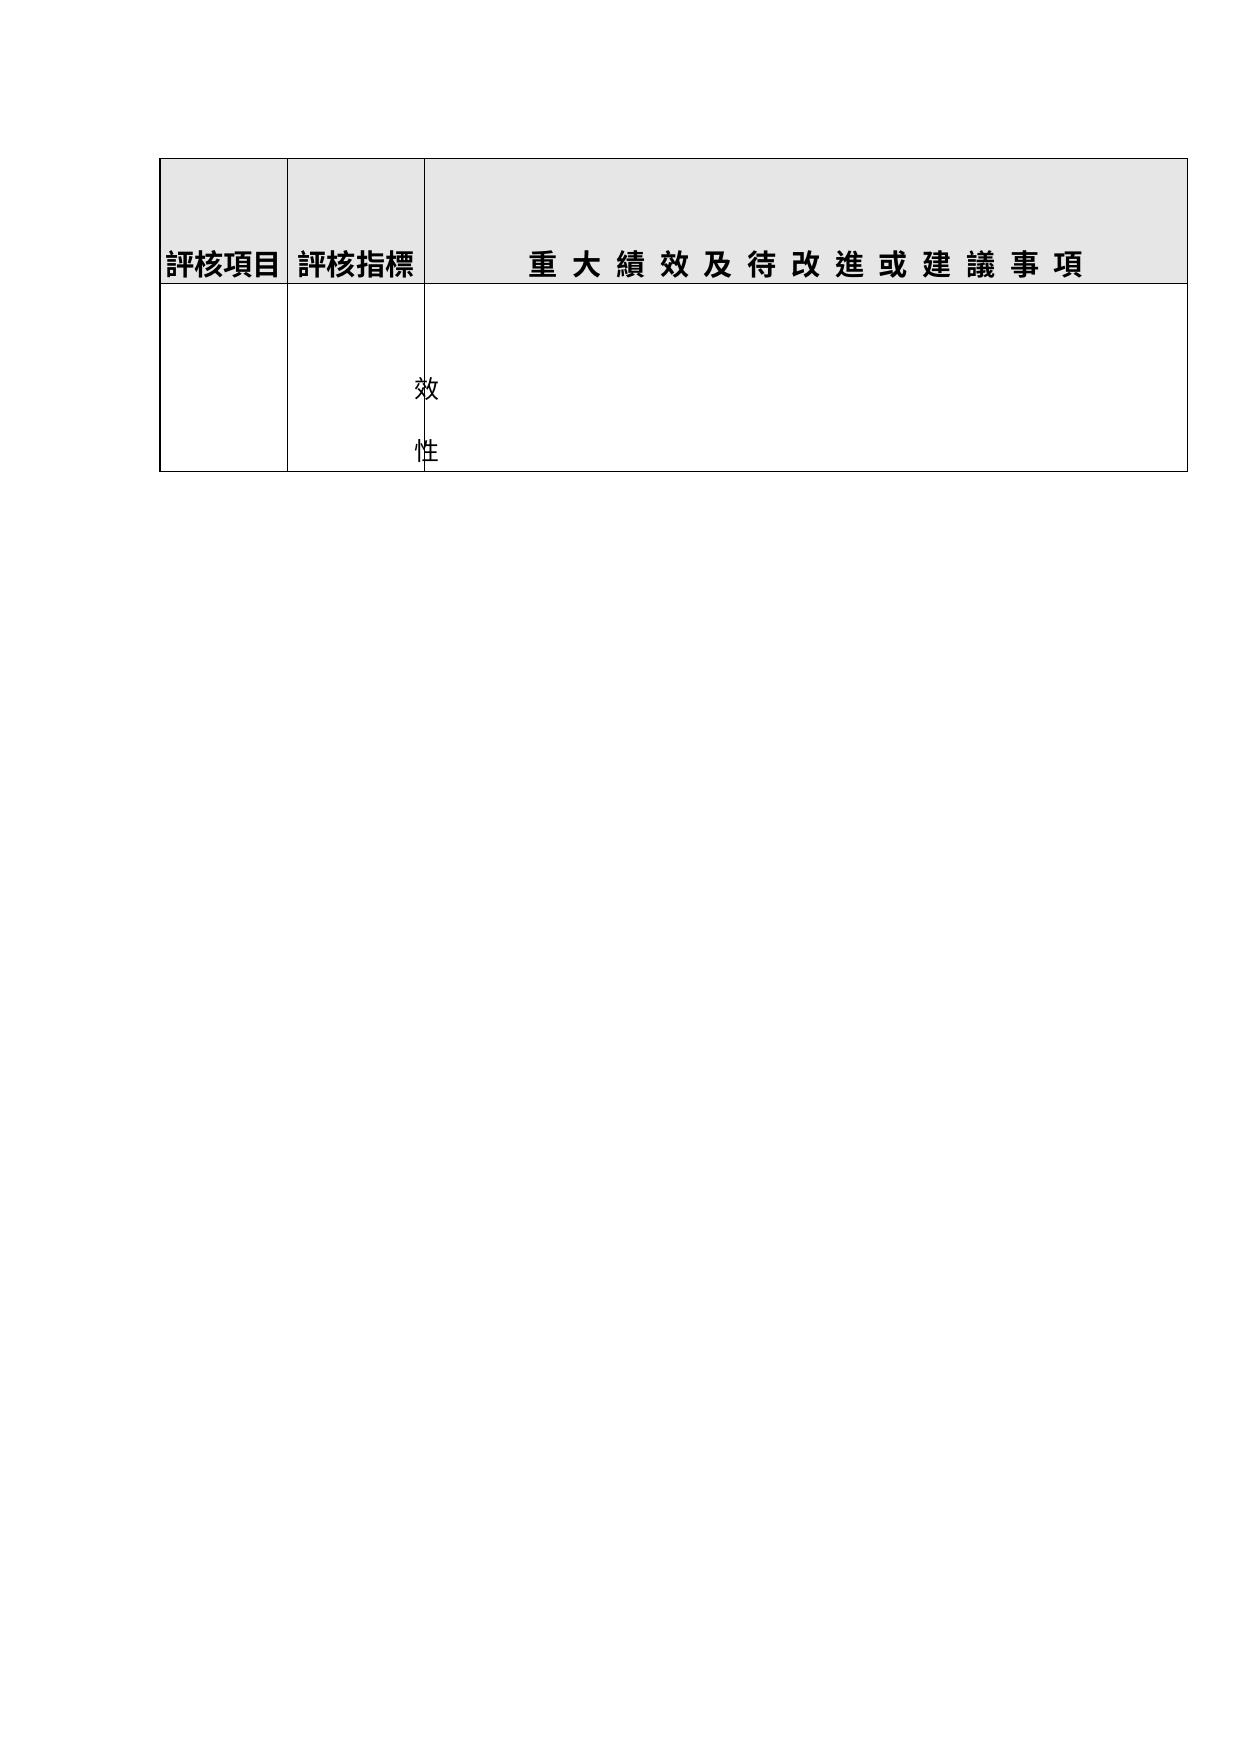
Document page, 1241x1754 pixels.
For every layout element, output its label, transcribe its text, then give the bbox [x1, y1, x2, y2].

table_header 評核項目 [161, 159, 287, 283]
table_cell 重大績效： 讀者空間改善之滿意度高達82％，多數讀者肯定空間改善之成效。 櫃台設有民意信箱、網站設有首長電子信箱，方便民眾直接建言及申訴，逐月檢討改進，總投書量減少約25％。 待改進或建議事項： 建請建立讀者意見處理機制與流程，針對民眾投書意見加強處理並作時效管制，致力解決讀者各項建議需求。 整體調查之滿意度達78％，雖較98年提升4％；惟仍有成長空間，並請辦理各年度滿意度之統計分析。 配合教育部整合服務效能躍升執行計畫，建請於100年6月底前完成首長信箱滿意度調查機制。 [425, 284, 1187, 471]
table_header 重 大 績 效 及 待 改 進 或 建 議 事 項 [425, 159, 1187, 283]
table_cell 民眾滿意度 民眾意見處理有效性 [288, 284, 424, 471]
table_cell [161, 284, 287, 471]
table_header 評核指標 [288, 159, 424, 283]
